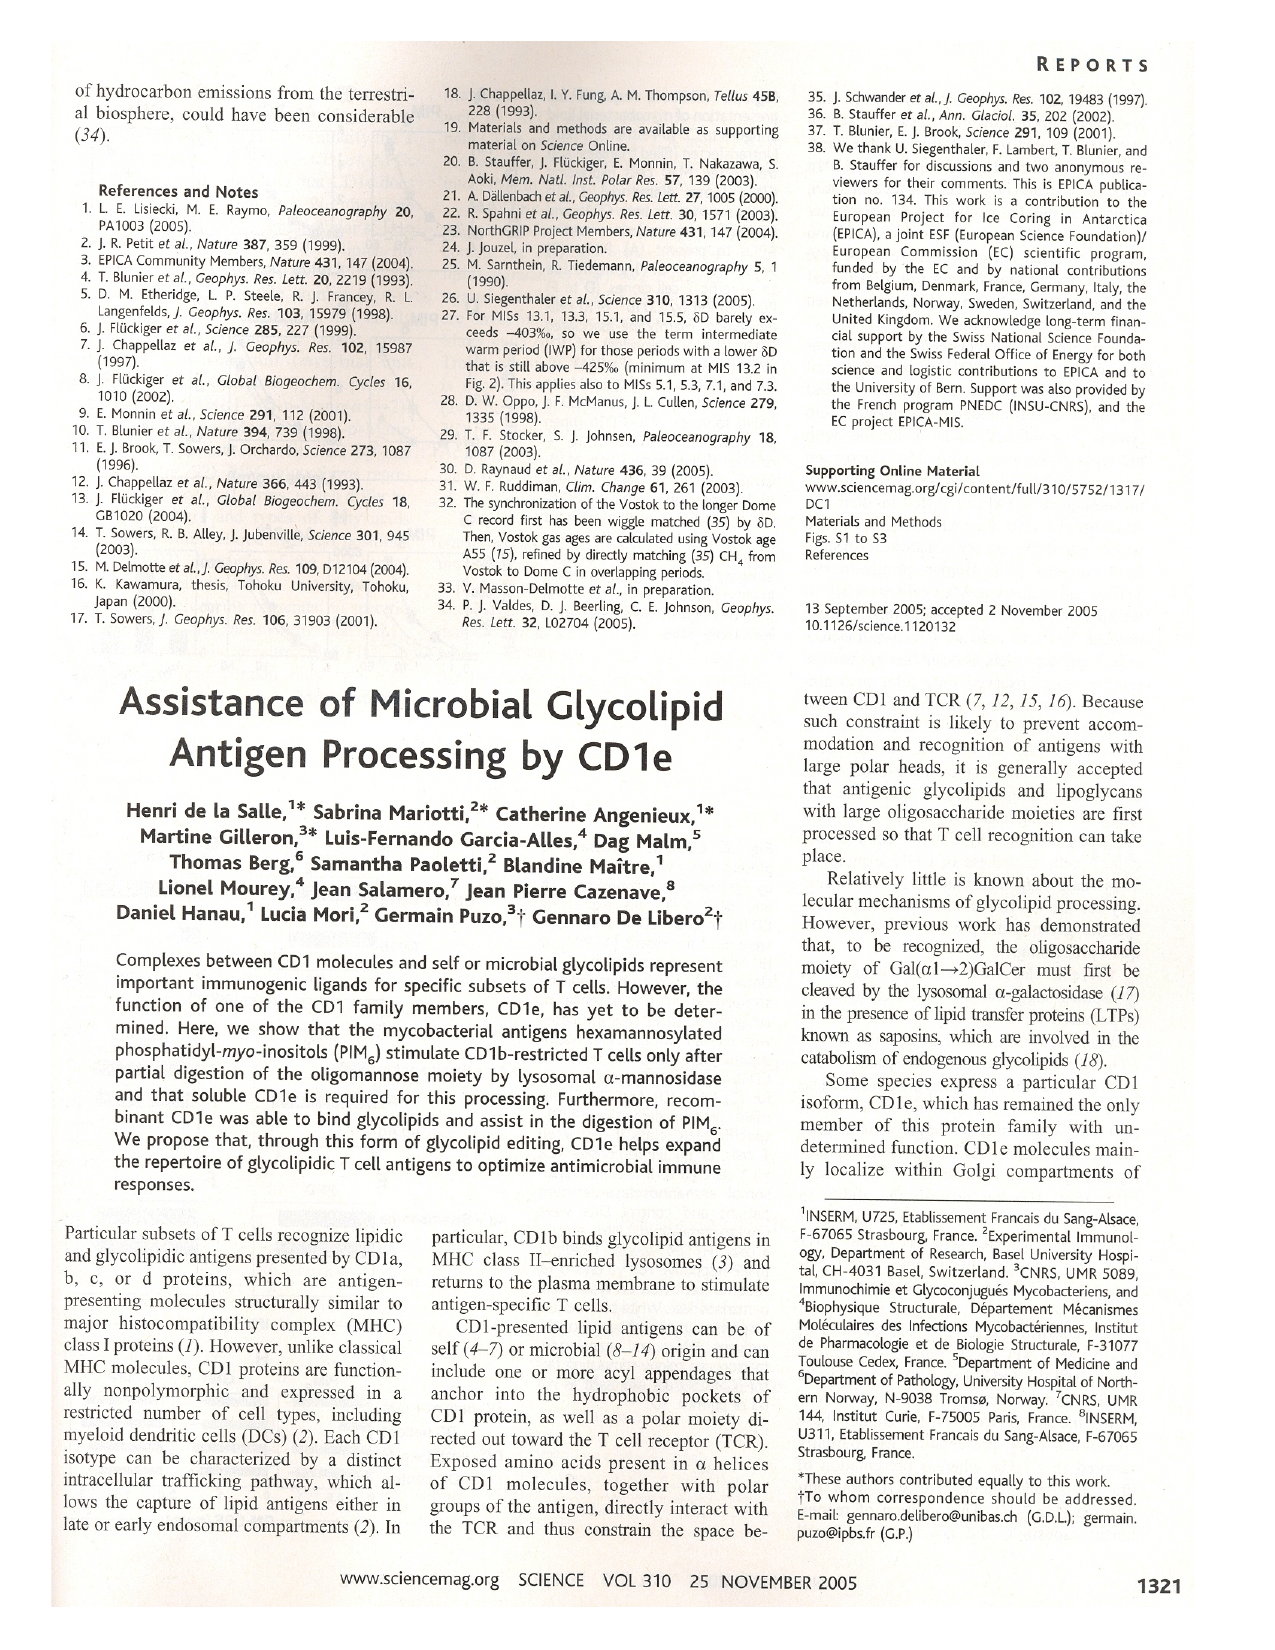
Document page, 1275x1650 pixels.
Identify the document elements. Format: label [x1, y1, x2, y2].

picture [51, 41, 1195, 1607]
